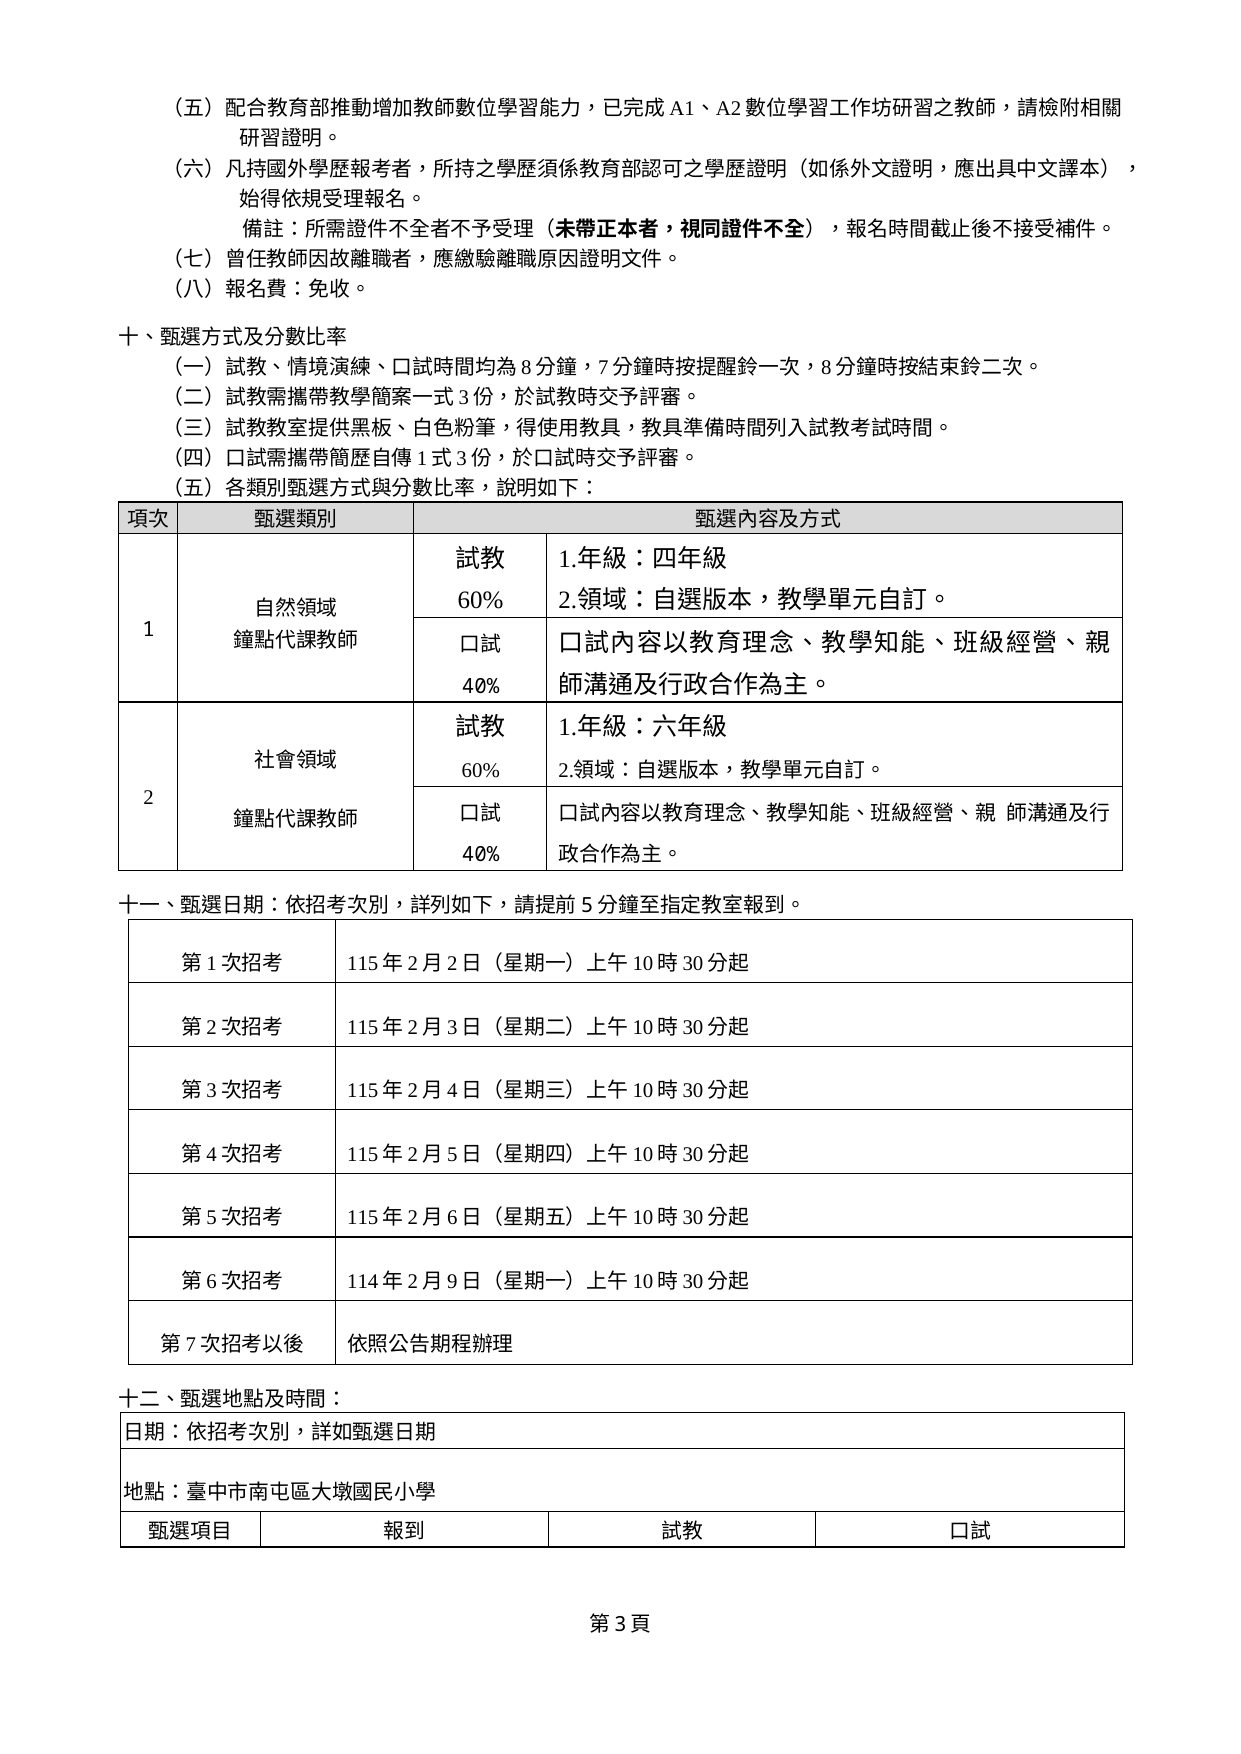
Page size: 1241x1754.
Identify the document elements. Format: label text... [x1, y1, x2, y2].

table_cell 第3次招考 [129, 1047, 335, 1109]
text 十一、甄選日期：依招考次別，詳列如下，請提前5分鐘至指定教室報到。 [118, 888, 1122, 919]
text （一）試教、情境演練、口試時間均為8分鐘，7分鐘時按提醒鈴一次，8分鐘時按結束鈴二次。 [162, 350, 1122, 381]
table_cell 115年2月5日（星期四）上午10時30分起 [336, 1110, 1132, 1173]
text （四）口試需攜帶簡歷自傳1式3份，於口試時交予評審。 [162, 441, 1122, 471]
table_cell 報到 [261, 1512, 548, 1546]
table_cell 社會領域 鐘點代課教師 [178, 703, 413, 870]
table_header 項次 [119, 503, 177, 533]
table_cell 地點：臺中市南屯區大墩國民小學 [121, 1449, 1124, 1511]
table_cell 114年2月9日（星期一）上午10時30分起 [336, 1238, 1132, 1300]
table_header 日期：依招考次別，詳如甄選日期 [121, 1413, 1124, 1447]
text （五）各類別甄選方式與分數比率，說明如下： [162, 471, 1122, 501]
table_header 115年2月2日（星期一）上午10時30分起 [336, 920, 1132, 982]
table_cell 口試內容以教育理念、教學知能、班級經營、親 師溝通及行政合作為主。 [547, 618, 1122, 701]
table_header 第1次招考 [129, 920, 335, 982]
table_cell 2 [119, 703, 177, 870]
table_header 甄選類別 [178, 503, 413, 533]
table_cell 甄選項目 [121, 1512, 260, 1546]
table_cell 口試 [816, 1512, 1124, 1546]
table_cell 115年2月4日（星期三）上午10時30分起 [336, 1047, 1132, 1109]
text 備註：所需證件不全者不予受理（未帶正本者，視同證件不全），報名時間截止後不接受補件。 [242, 212, 1122, 242]
table_cell 第7次招考以後 [129, 1301, 335, 1363]
table_cell 口試 40% [414, 787, 546, 870]
table_cell 依照公告期程辦理 [336, 1301, 1132, 1363]
table_cell 試教 60% [414, 534, 546, 617]
table_cell 115年2月6日（星期五）上午10時30分起 [336, 1174, 1132, 1236]
table_cell 1.年級：六年級 2.領域：自選版本，教學單元自訂。 [547, 703, 1122, 786]
table_cell 試教 [549, 1512, 815, 1546]
table_cell 第6次招考 [129, 1238, 335, 1300]
text （五）配合教育部推動增加教師數位學習能力，已完成A1、A2數位學習工作坊研習之教師，請檢附相關研習證明。 [162, 91, 1122, 152]
table_cell 1.年級：四年級 2.領域：自選版本，教學單元自訂。 [547, 534, 1122, 617]
text 十二、甄選地點及時間： [118, 1382, 1122, 1412]
text （三）試教教室提供黑板、白色粉筆，得使用教具，教具準備時間列入試教考試時間。 [162, 411, 1122, 441]
text （八）報名費：免收。 [162, 273, 1122, 303]
table_header 甄選內容及方式 [414, 503, 1122, 533]
table_cell 第4次招考 [129, 1110, 335, 1173]
text 十、甄選方式及分數比率 [118, 320, 1122, 350]
text （七）曾任教師因故離職者，應繳驗離職原因證明文件。 [162, 242, 1122, 273]
text （六）凡持國外學歷報考者，所持之學歷須係教育部認可之學歷證明（如係外文證明，應出具中文譯本），始得依規受理報名。 [162, 152, 1122, 212]
text （二）試教需攜帶教學簡案一式3份，於試教時交予評審。 [162, 381, 1122, 411]
table_cell 自然領域 鐘點代課教師 [178, 534, 413, 701]
table_cell 1 [119, 534, 177, 701]
table_cell 試教 60% [414, 703, 546, 786]
table_cell 口試 40% [414, 618, 546, 701]
table_cell 第5次招考 [129, 1174, 335, 1236]
table_cell 第2次招考 [129, 983, 335, 1046]
table_cell 口試內容以教育理念、教學知能、班級經營、親 師溝通及行政合作為主。 [547, 787, 1122, 870]
table_cell 115年2月3日（星期二）上午10時30分起 [336, 983, 1132, 1046]
